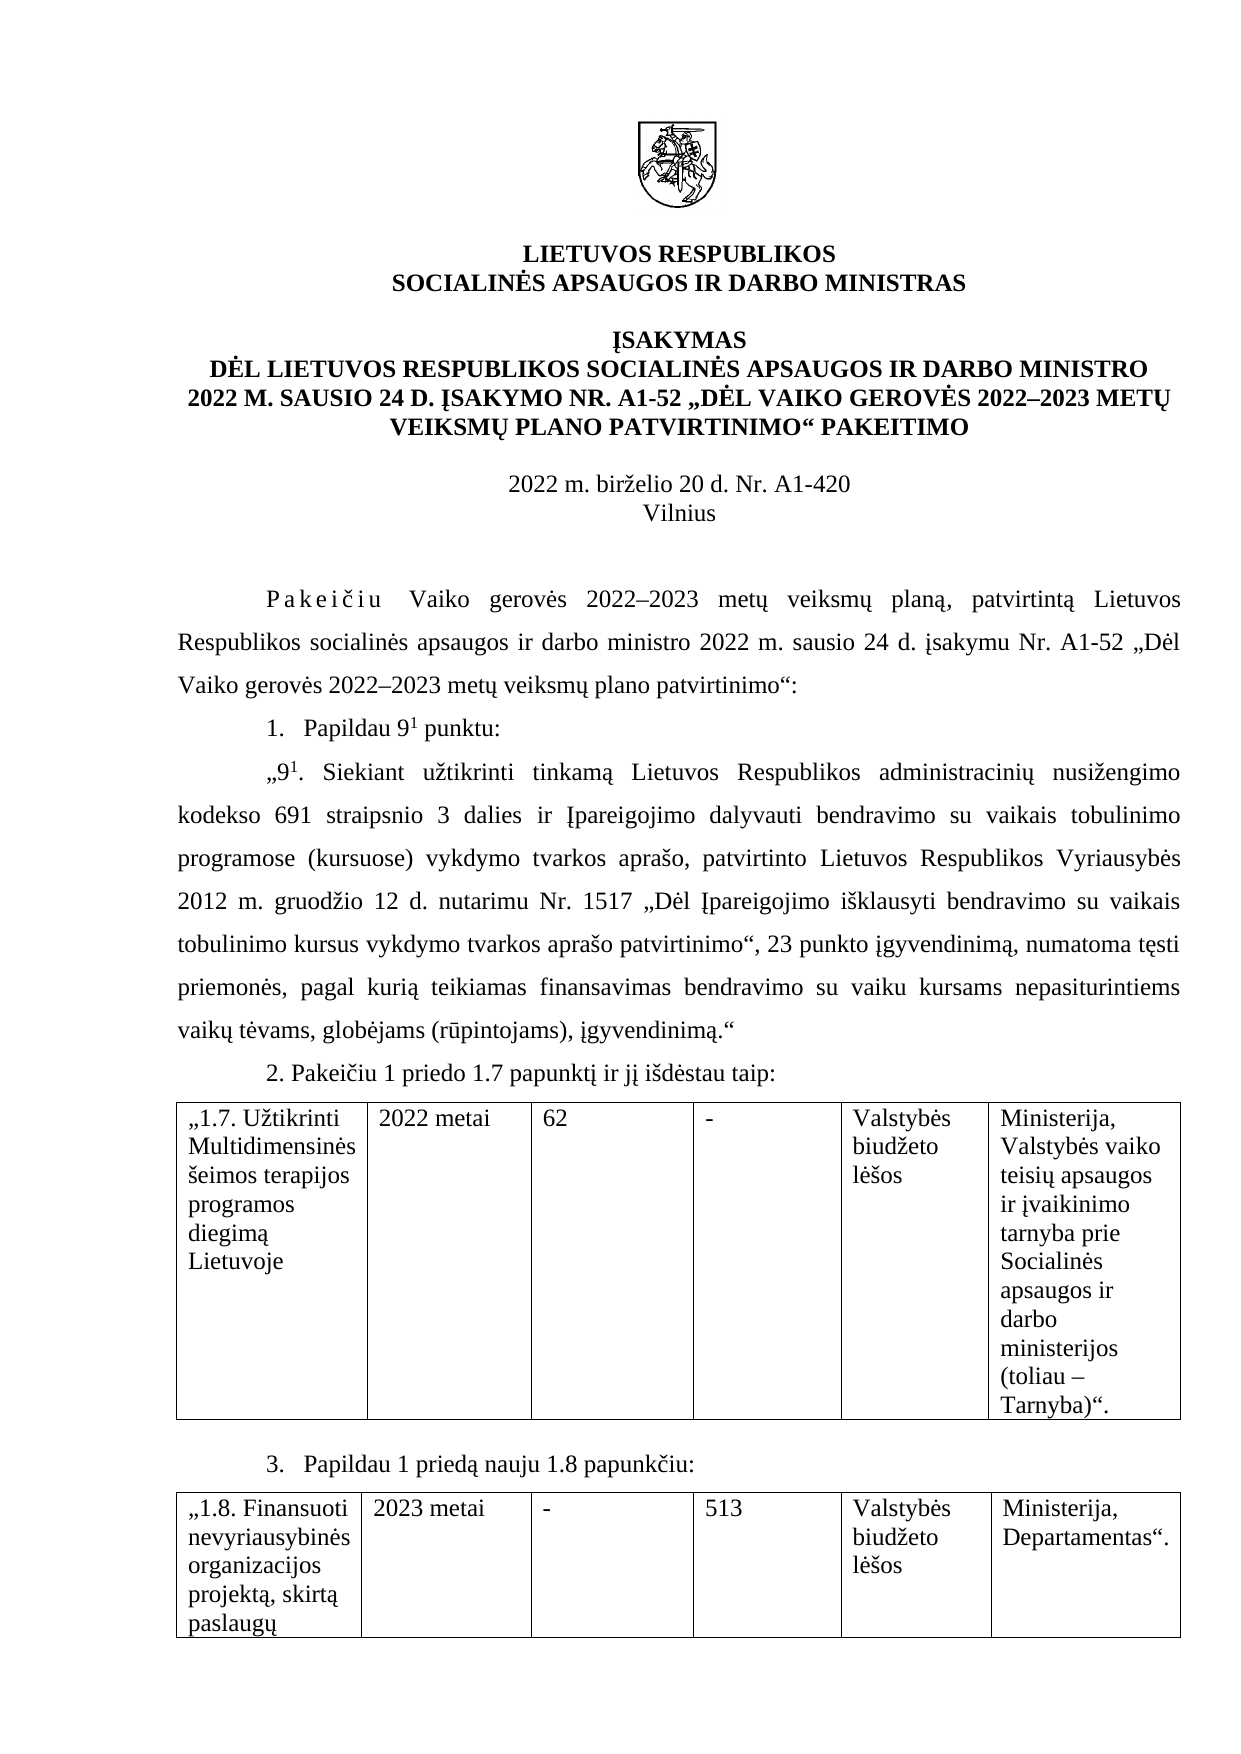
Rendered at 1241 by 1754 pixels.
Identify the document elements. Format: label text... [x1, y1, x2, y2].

table_header 62 [532, 1103, 693, 1419]
table_header „1.7. Užtikrinti Multidimensinės šeimos terapijos programos diegimą Lietuvoje [177, 1103, 367, 1419]
text „91. Siekiant užtikrinti tinkamą Lietuvos Respublikos administracinių nusižengimo kodekso 691 straipsnio 3 dalies ir Įpareigojimo dalyvauti bendravimo su vaikais tobulinimo programose (kursuose) vykdymo tvarkos aprašo, patvirtinto Lietuvos Respublikos Vyriausybės 2012 m. gruodžio 12 d. nutarimu Nr. 1517 „Dėl Įpareigojimo išklausyti bendravimo su vaikais tobulinimo kursus vykdymo tvarkos aprašo patvirtinimo“, 23 punkto įgyvendinimą, numatoma tęsti priemonės, pagal kurią teikiamas finansavimas bendravimo su vaiku kursams nepasiturintiems vaikų tėvams, globėjams (rūpintojams), įgyvendinimą.“ [177, 757, 1181, 1044]
table_header - [532, 1493, 693, 1637]
table_header 513 [694, 1493, 841, 1637]
text 1. Papildau 91 punktu: [266, 713, 1181, 742]
text LIETUVOS RESPUBLIKOS [177, 239, 1181, 268]
table_header - [694, 1103, 841, 1419]
table_header Ministerija, Valstybės vaiko teisių apsaugos ir įvaikinimo tarnyba prie Socialinės apsaugos ir darbo ministerijos (toliau – Tarnyba)“. [989, 1103, 1180, 1419]
table_header Ministerija, Departamentas“. [992, 1493, 1180, 1637]
text 2022 m. birželio 20 d. Nr. A1-420 [177, 469, 1181, 498]
text 3. Papildau 1 priedą nauju 1.8 papunkčiu: [266, 1449, 1181, 1477]
table_header „1.8. Finansuoti nevyriausybinės organizacijos projektą, skirtą paslaugų [177, 1493, 361, 1637]
table_header Valstybės biudžeto lėšos [842, 1493, 991, 1637]
table_header 2023 metai [362, 1493, 531, 1637]
text Pakeičiu Vaiko gerovės 2022–2023 metų veiksmų planą, patvirtintą Lietuvos Respublikos socialinės apsaugos ir darbo ministro 2022 m. sausio 24 d. įsakymu Nr. A1-52 „Dėl Vaiko gerovės 2022–2023 metų veiksmų plano patvirtinimo“: [177, 584, 1181, 699]
table_header Valstybės biudžeto lėšos [842, 1103, 988, 1419]
text SOCIALINĖS APSAUGOS IR DARBO MINISTRAS [177, 268, 1181, 297]
text ĮSAKYMAS [177, 325, 1181, 354]
table_header 2022 metai [368, 1103, 531, 1419]
text DĖL LIETUVOS RESPUBLIKOS SOCIALINĖS APSAUGOS IR DARBO MINISTRO 2022 M. SAUSIO 24 D. ĮSAKYMO NR. A1-52 „DĖL VAIKO GEROVĖS 2022–2023 METŲ VEIKSMŲ PLANO PATVIRTINIMO“ PAKEITIMO [177, 354, 1181, 440]
text 2. Pakeičiu 1 priedo 1.7 papunktį ir jį išdėstau taip: [177, 1058, 1181, 1087]
text Vilnius [177, 498, 1181, 527]
